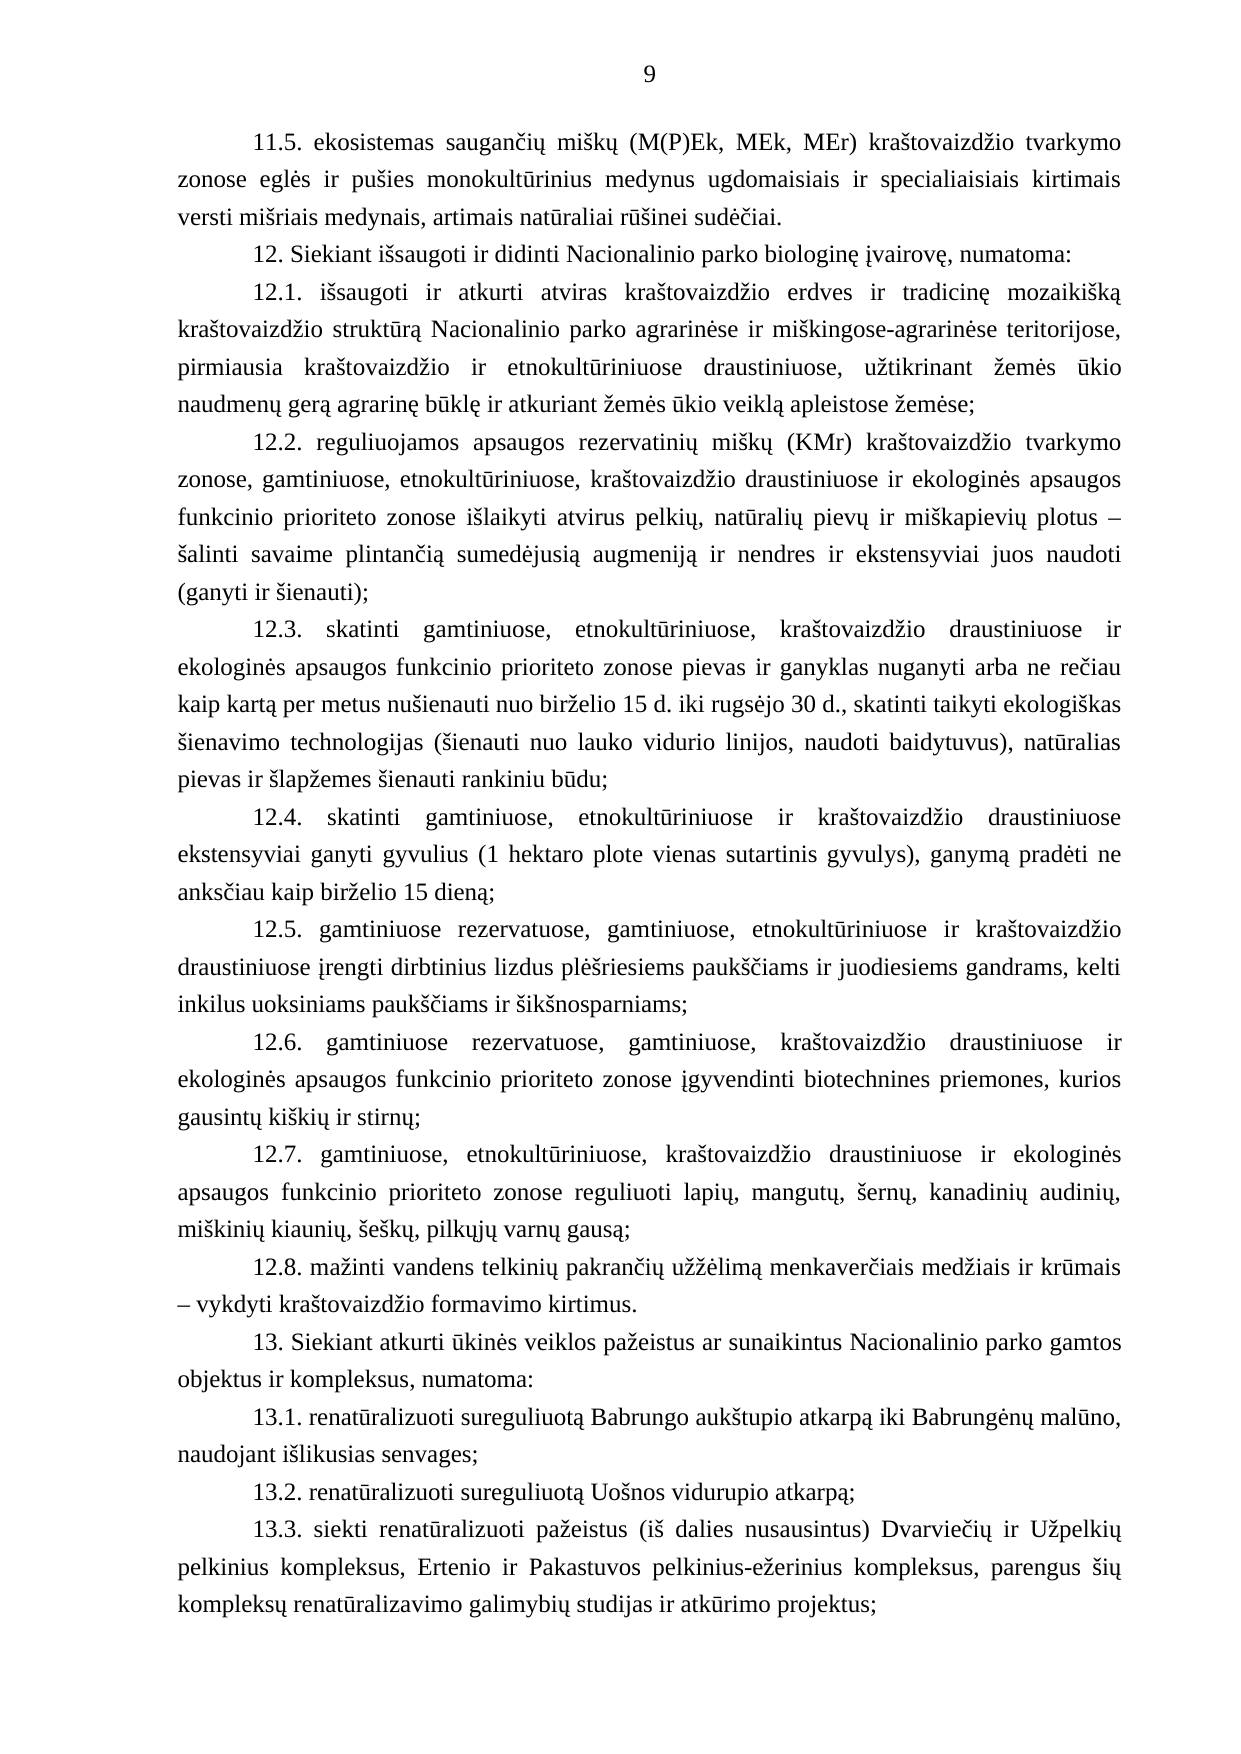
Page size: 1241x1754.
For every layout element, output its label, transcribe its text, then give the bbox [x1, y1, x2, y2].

text 11.5. ekosistemas saugančių miškų (M(P)Ek, MEk, MEr) kraštovaizdžio tvarkymo zonose eglės ir pušies monokultūrinius medynus ugdomaisiais ir specialiaisiais kirtimais versti mišriais medynais, artimais natūraliai rūšinei sudėčiai. [177, 118, 1122, 231]
text 13.3. siekti renatūralizuoti pažeistus (iš dalies nusausintus) Dvarviečių ir Užpelkių pelkinius kompleksus, Ertenio ir Pakastuvos pelkinius-ežerinius kompleksus, parengus šių kompleksų renatūralizavimo galimybių studijas ir atkūrimo projektus; [177, 1506, 1122, 1618]
text 12.5. gamtiniuose rezervatuose, gamtiniuose, etnokultūriniuose ir kraštovaizdžio draustiniuose įrengti dirbtinius lizdus plėšriesiems paukščiams ir juodiesiems gandrams, kelti inkilus uoksiniams paukščiams ir šikšnosparniams; [177, 906, 1122, 1018]
text 12.4. skatinti gamtiniuose, etnokultūriniuose ir kraštovaizdžio draustiniuose ekstensyviai ganyti gyvulius (1 hektaro plote vienas sutartinis gyvulys), ganymą pradėti ne anksčiau kaip birželio 15 dieną; [177, 793, 1122, 906]
text 13. Siekiant atkurti ūkinės veiklos pažeistus ar sunaikintus Nacionalinio parko gamtos objektus ir kompleksus, numatoma: [177, 1318, 1122, 1393]
text 12.7. gamtiniuose, etnokultūriniuose, kraštovaizdžio draustiniuose ir ekologinės apsaugos funkcinio prioriteto zonose reguliuoti lapių, mangutų, šernų, kanadinių audinių, miškinių kiaunių, šeškų, pilkųjų varnų gausą; [177, 1131, 1122, 1243]
text 12.6. gamtiniuose rezervatuose, gamtiniuose, kraštovaizdžio draustiniuose ir ekologinės apsaugos funkcinio prioriteto zonose įgyvendinti biotechnines priemones, kurios gausintų kiškių ir stirnų; [177, 1018, 1122, 1131]
text 13.2. renatūralizuoti sureguliuotą Uošnos vidurupio atkarpą; [177, 1468, 1122, 1506]
text 12. Siekiant išsaugoti ir didinti Nacionalinio parko biologinę įvairovę, numatoma: [177, 231, 1122, 268]
text 12.3. skatinti gamtiniuose, etnokultūriniuose, kraštovaizdžio draustiniuose ir ekologinės apsaugos funkcinio prioriteto zonose pievas ir ganyklas nuganyti arba ne rečiau kaip kartą per metus nušienauti nuo birželio 15 d. iki rugsėjo 30 d., skatinti taikyti ekologiškas šienavimo technologijas (šienauti nuo lauko vidurio linijos, naudoti baidytuvus), natūralias pievas ir šlapžemes šienauti rankiniu būdu; [177, 606, 1122, 793]
text 13.1. renatūralizuoti sureguliuotą Babrungo aukštupio atkarpą iki Babrungėnų malūno, naudojant išlikusias senvages; [177, 1393, 1122, 1468]
text 12.8. mažinti vandens telkinių pakrančių užžėlimą menkaverčiais medžiais ir krūmais – vykdyti kraštovaizdžio formavimo kirtimus. [177, 1243, 1122, 1318]
text 12.2. reguliuojamos apsaugos rezervatinių miškų (KMr) kraštovaizdžio tvarkymo zonose, gamtiniuose, etnokultūriniuose, kraštovaizdžio draustiniuose ir ekologinės apsaugos funkcinio prioriteto zonose išlaikyti atvirus pelkių, natūralių pievų ir miškapievių plotus – šalinti savaime plintančią sumedėjusią augmeniją ir nendres ir ekstensyviai juos naudoti (ganyti ir šienauti); [177, 418, 1122, 606]
text 12.1. išsaugoti ir atkurti atviras kraštovaizdžio erdves ir tradicinę mozaikišką kraštovaizdžio struktūrą Nacionalinio parko agrarinėse ir miškingose-agrarinėse teritorijose, pirmiausia kraštovaizdžio ir etnokultūriniuose draustiniuose, užtikrinant žemės ūkio naudmenų gerą agrarinę būklę ir atkuriant žemės ūkio veiklą apleistose žemėse; [177, 268, 1122, 418]
